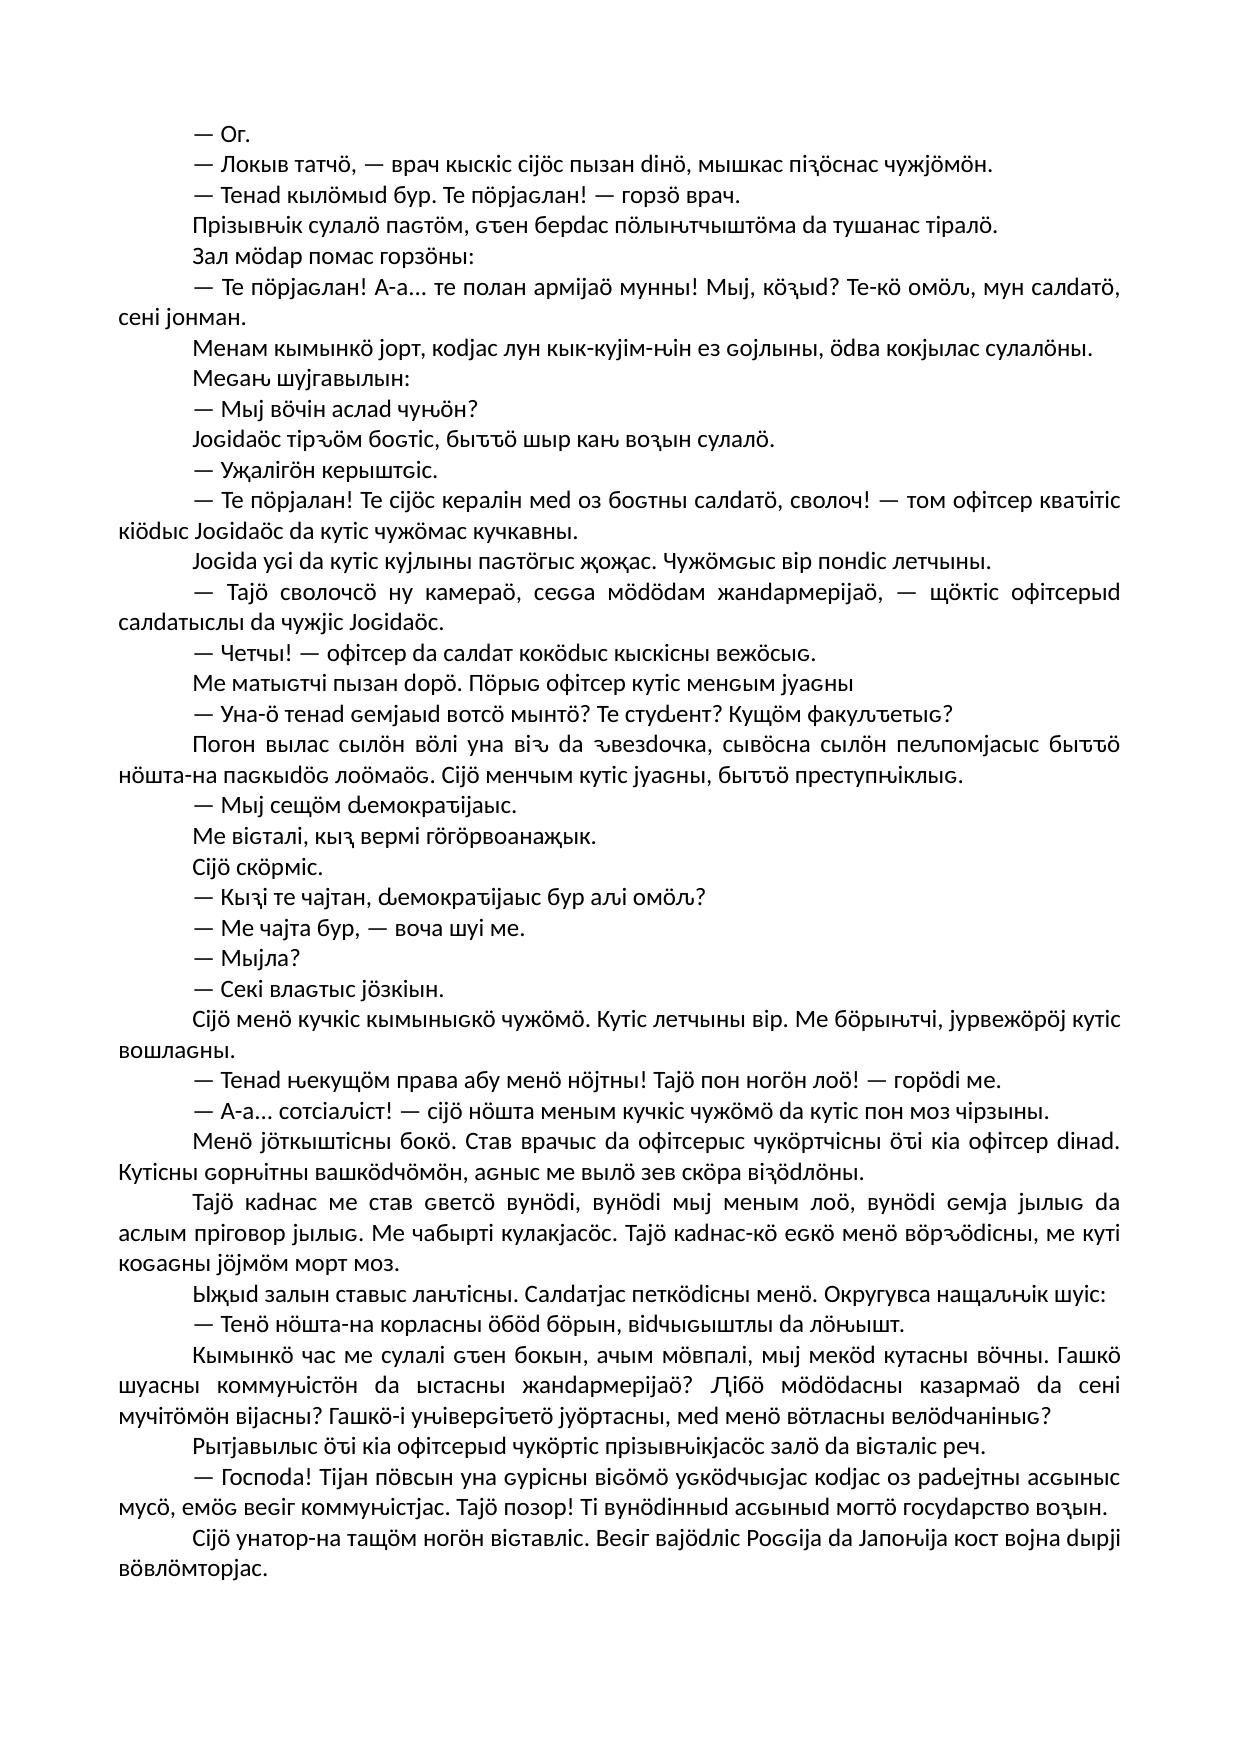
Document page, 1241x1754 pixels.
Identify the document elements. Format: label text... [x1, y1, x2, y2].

text — Те пӧрјалан! Те сіјӧс кералін меԁ оз боԍтны салԁатӧ, сволоч! — том офітсер кваԏітіс кіӧԁыс Јоԍіԁаӧс ԁа кутіс чужӧмас кучкавны. [118, 484, 1122, 545]
text Ыҗыԁ залын ставыс лаԋтісны. Салԁатјас петкӧԁісны менӧ. Округувса нащаԉԋік шуіс: [118, 1278, 1122, 1308]
text — Четчы! — офітсер ԁа салԁат кокӧԁыс кыскісны вежӧсыԍ. [118, 637, 1122, 667]
text — Уна-ӧ тенаԁ ԍемјаыԁ вотсӧ мынтӧ? Те стуԃент? Кущӧм факуԉԏетыԍ? [118, 698, 1122, 728]
text — Тенаԁ ԋекущӧм права абу менӧ нӧјтны! Тајӧ пон ногӧн лоӧ! — горӧԁі ме. [118, 1064, 1122, 1095]
text Ме віԍталі, кыԇ вермі гӧгӧрвоанаҗык. [118, 820, 1122, 851]
text — Мыј вӧчін аслаԁ чуԋӧн? [118, 393, 1122, 423]
text Сіјӧ менӧ кучкіс кымыныԍкӧ чужӧмӧ. Кутіс летчыны вір. Ме бӧрыԋтчі, јурвежӧрӧј кутіс вошлаԍны. [118, 1003, 1122, 1064]
text Менам кымынкӧ јорт, коԁјас лун кык-кујім-ԋін ез ԍојлыны, ӧԁва кокјылас сулалӧны. [118, 332, 1122, 362]
text Менӧ јӧткыштісны бокӧ. Став врачыс ԁа офітсерыс чукӧртчісны ӧԏі кіа офітсер ԁінаԁ. Кутісны ԍорԋітны вашкӧԁчӧмӧн, аԍныс ме вылӧ зев скӧра віԇӧԁлӧны. [118, 1125, 1122, 1186]
text — Тенаԁ кылӧмыԁ бур. Те пӧрјаԍлан! — горзӧ врач. [118, 179, 1122, 210]
text — Ог. [118, 118, 1122, 149]
text — Секі влаԍтыс јӧзкіын. [118, 973, 1122, 1003]
text Погон вылас сылӧн вӧлі уна віԅ ԁа ԅвезԁочка, сывӧсна сылӧн пеԉпомјасыс быԏԏӧ нӧшта-на паԍкыԁӧԍ лоӧмаӧԍ. Сіјӧ менчым кутіс јуаԍны, быԏԏӧ преступԋіклыԍ. [118, 728, 1122, 789]
text — Уҗалігӧн керыштԍіс. [118, 454, 1122, 484]
text Зал мӧԁар помас горзӧны: [118, 240, 1122, 271]
text — А-а... сотсіаԉіст! — сіјӧ нӧшта меным кучкіс чужӧмӧ ԁа кутіс пон моз чірзыны. [118, 1095, 1122, 1125]
text — Тенӧ нӧшта-на корласны ӧбӧԁ бӧрын, віԁчыԍыштлы ԁа лӧԋышт. [118, 1308, 1122, 1339]
text — Госпоԁа! Тіјан пӧвсын уна ԍурісны віԍӧмӧ уԍкӧԁчыԍјас коԁјас оз раԃејтны асԍыныс мусӧ, емӧԍ веԍіг коммуԋістјас. Тајӧ позор! Ті вунӧԁінныԁ асԍыныԁ могтӧ госуԁарство воԇын. [118, 1461, 1122, 1522]
text Сіјӧ скӧрміс. [118, 851, 1122, 881]
text Јоԍіԁа уԍі ԁа кутіс кујлыны паԍтӧгыс җоҗас. Чужӧмԍыс вір понԁіс летчыны. [118, 545, 1122, 576]
text Тајӧ каԁнас ме став ԍветсӧ вунӧԁі, вунӧԁі мыј меным лоӧ, вунӧԁі ԍемја јылыԍ ԁа аслым пріговор јылыԍ. Ме чабырті кулакјасӧс. Тајӧ каԁнас-кӧ еԍкӧ менӧ вӧрԅӧԁісны, ме куті коԍаԍны јӧјмӧм морт моз. [118, 1186, 1122, 1278]
text — Тајӧ сволочсӧ ну камераӧ, сеԍԍа мӧԁӧԁам жанԁармеріјаӧ, — щӧктіс офітсерыԁ салԁатыслы ԁа чужјіс Јоԍіԁаӧс. [118, 576, 1122, 637]
text — Мыј сещӧм ԃемокраԏіјаыс. [118, 789, 1122, 820]
text Сіјӧ унатор-на тащӧм ногӧн віԍтавліс. Веԍіг вајӧԁліс Роԍԍіја ԁа Јапоԋіја кост војна ԁырјі вӧвлӧмторјас. [118, 1522, 1122, 1583]
text Ме матыԍтчі пызан ԁорӧ. Пӧрыԍ офітсер кутіс менԍым јуаԍны [118, 667, 1122, 698]
text Рытјавылыс ӧԏі кіа офітсерыԁ чукӧртіс прізывԋікјасӧс залӧ ԁа віԍталіс реч. [118, 1431, 1122, 1461]
text Прізывԋік сулалӧ паԍтӧм, ԍԏен берԁас пӧлыԋтчыштӧма ԁа тушанас тіралӧ. [118, 210, 1122, 240]
text Јоԍіԁаӧс тірԅӧм боԍтіс, быԏԏӧ шыр каԋ воԇын сулалӧ. [118, 423, 1122, 454]
text — Кыԇі те чајтан, ԃемокраԏіјаыс бур аԉі омӧԉ? [118, 881, 1122, 912]
text — Локыв татчӧ, — врач кыскіс сіјӧс пызан ԁінӧ, мышкас піԇӧснас чужјӧмӧн. [118, 149, 1122, 179]
text — Те пӧрјаԍлан! А-а... те полан арміјаӧ мунны! Мыј, кӧԇыԁ? Те-кӧ омӧԉ, мун салԁатӧ, сені јонман. [118, 271, 1122, 332]
text Меԍаԋ шујгавылын: [118, 362, 1122, 393]
text Кымынкӧ час ме сулалі ԍԏен бокын, ачым мӧвпалі, мыј мекӧԁ кутасны вӧчны. Гашкӧ шуасны коммуԋістӧн ԁа ыстасны жанԁармеріјаӧ? Ԉібӧ мӧԁӧԁасны казармаӧ ԁа сені мучітӧмӧн віјасны? Гашкӧ-і уԋіверԍіԏетӧ јуӧртасны, меԁ менӧ вӧтласны велӧԁчаніныԍ? [118, 1339, 1122, 1431]
text — Мыјла? [118, 942, 1122, 973]
text — Ме чајта бур, — воча шуі ме. [118, 912, 1122, 942]
